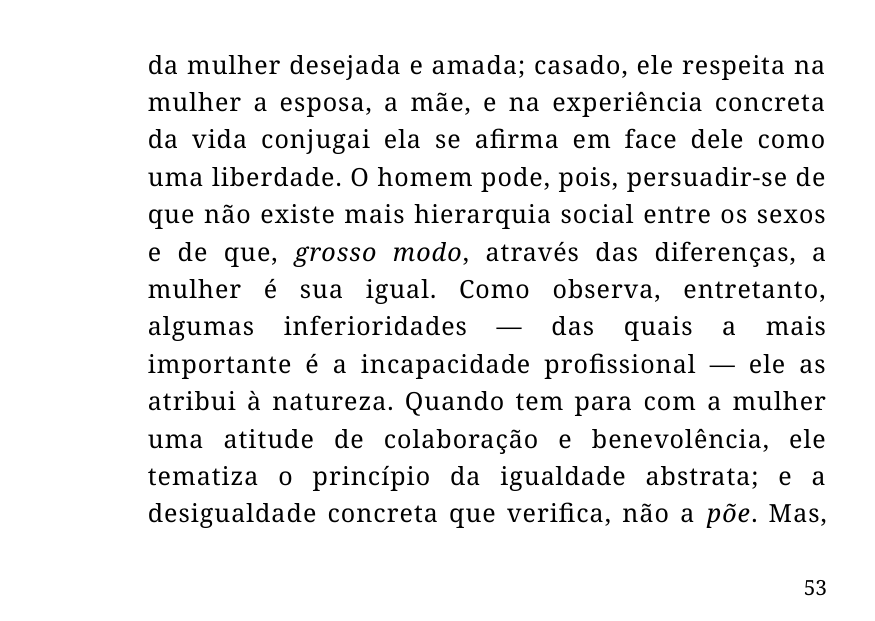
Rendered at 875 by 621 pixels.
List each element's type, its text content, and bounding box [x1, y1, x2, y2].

text da mulher desejada e amada; casado, ele respeita na mulher a esposa, a mãe, e na experiência concreta da vida conjugai ela se afirma em face dele como uma liberdade. O homem pode, pois, persuadir-se de que não existe mais hierarquia social entre os sexos e de que, grosso modo, através das diferenças, a mulher é sua igual. Como observa, entretanto, algumas inferioridades — das quais a mais importante é a incapacidade profissional — ele as atribui à natureza. Quando tem para com a mulher uma atitude de colaboração e benevolência, ele tematiza o princípio da igualdade abstrata; e a desigualdade concreta que verifica, não a põe. Mas, [148, 47, 827, 530]
